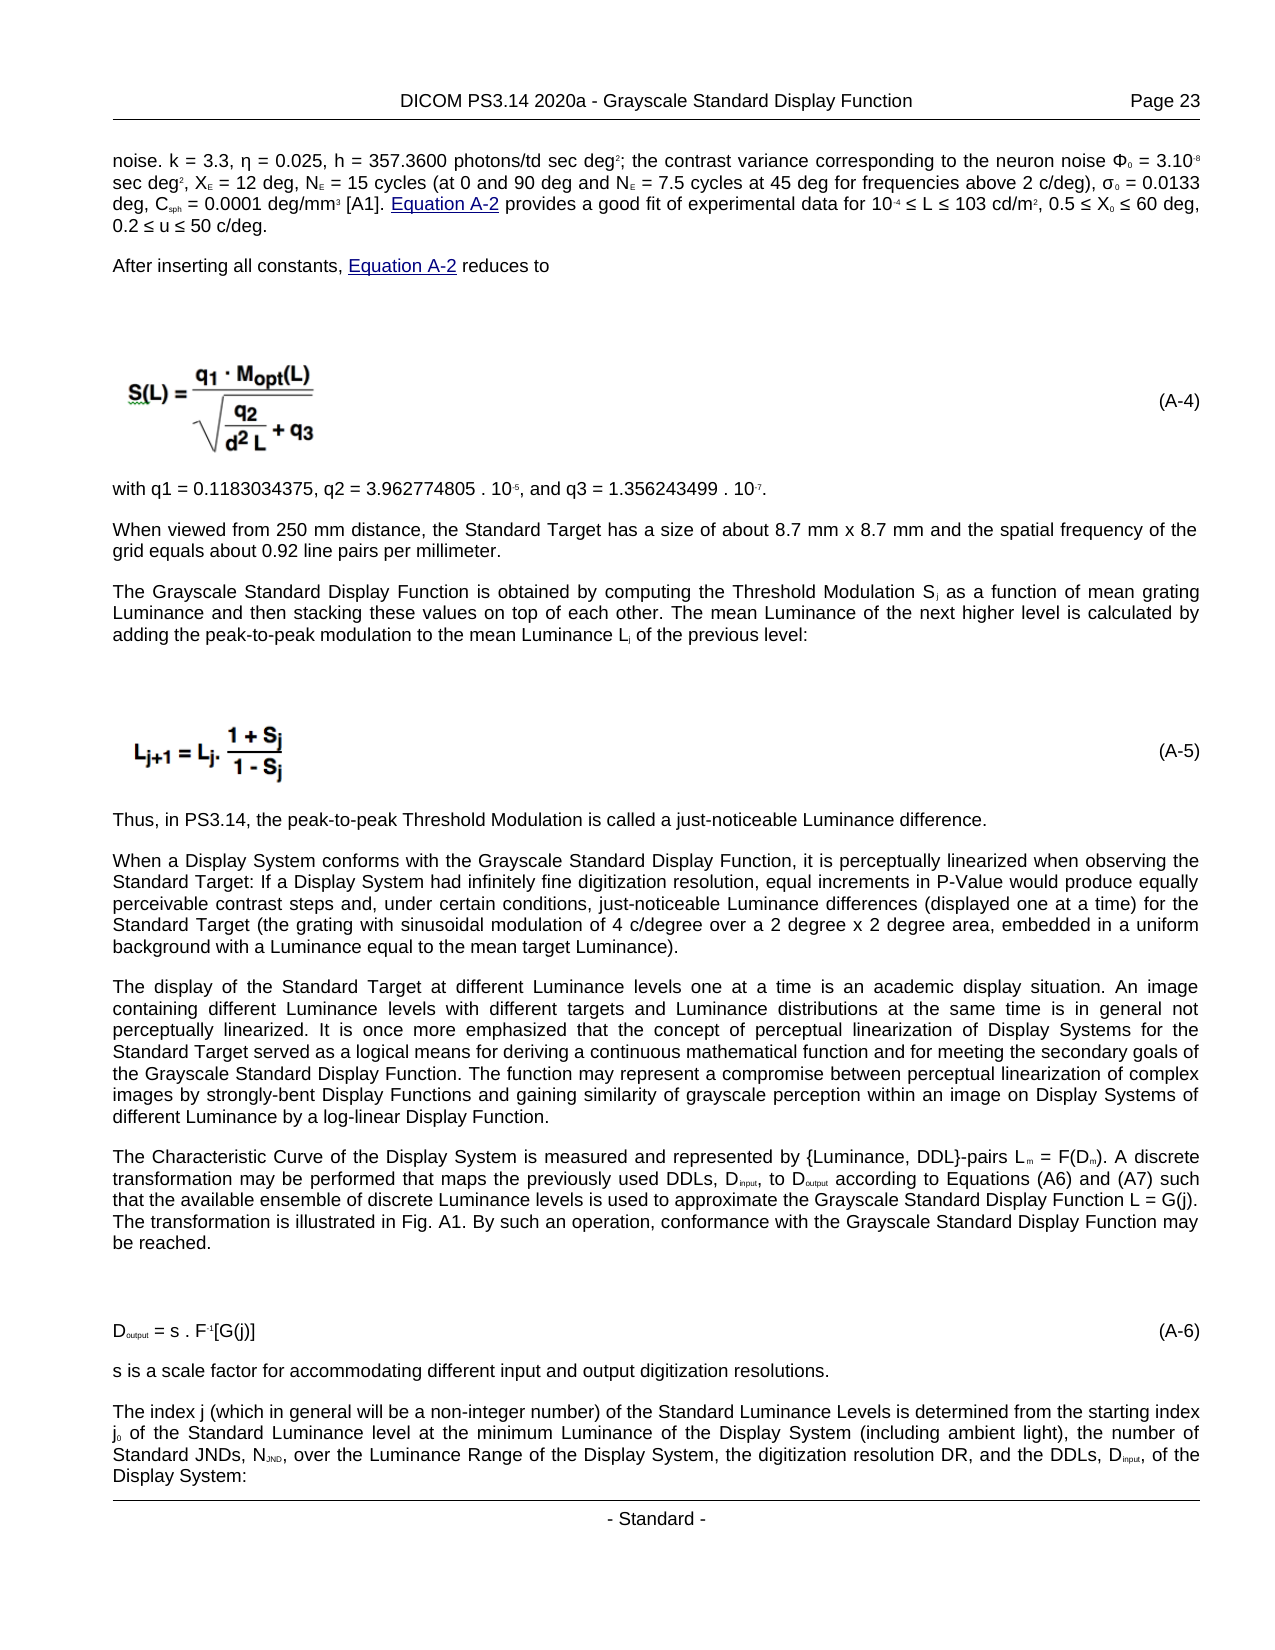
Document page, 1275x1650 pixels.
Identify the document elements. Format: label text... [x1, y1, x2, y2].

text Thus, in PS3.14, the peak-to-peak Threshold Modulation is called a just-noticeable Luminance difference. [112, 809, 1200, 831]
text The index j (which in general will be a non-integer number) of the Standard Luminance Levels is determined from the starting index j0 of the Standard Luminance level at the minimum Luminance of the Display System (including ambient light), the number of Standard JNDs, NJND, over the Luminance Range of the Display System, the digitization resolution DR, and the DDLs, Dinput, of the Display System: [112, 1401, 1200, 1487]
text The Characteristic Curve of the Display System is measured and represented by {Luminance, DDL}-pairs Lm = F(Dm). A discrete transformation may be performed that maps the previously used DDLs, Dinput, to Doutput according to Equations (A6) and (A7) such that the available ensemble of discrete Luminance levels is used to approximate the Grayscale Standard Display Function L = G(j). The transformation is illustrated in Fig. A1. By such an operation, conformance with the Grayscale Standard Display Function may be reached. [112, 1146, 1200, 1254]
table_header [324, 343, 1132, 459]
text s is a scale factor for accommodating different input and output digitization resolutions. [112, 1360, 1200, 1382]
text After inserting all constants, Equation A-2 reduces to [112, 255, 1200, 277]
picture [112, 711, 307, 791]
table_header (A-5) [1132, 711, 1200, 791]
text When viewed from 250 mm distance, the Standard Target has a size of about 8.7 mm x 8.7 mm and the spatial frequency of the grid equals about 0.92 line pairs per millimeter. [112, 518, 1200, 562]
picture [112, 342, 324, 460]
text with q1 = 0.1183034375, q2 = 3.962774805 . 10-5, and q3 = 1.356243499 . 10-7. [112, 478, 1200, 500]
text The Grayscale Standard Display Function is obtained by computing the Threshold Modulation Sj as a function of mean grating Luminance and then stacking these values on top of each other. The mean Luminance of the next higher level is calculated by adding the peak-to-peak modulation to the mean Luminance Lj of the previous level: [112, 580, 1200, 645]
text When a Display System conforms with the Grayscale Standard Display Function, it is perceptually linearized when observing the Standard Target: If a Display System had infinitely fine digitization resolution, equal increments in P-Value would produce equally perceivable contrast steps and, under certain conditions, just-noticeable Luminance differences (displayed one at a time) for the Standard Target (the grating with sinusoidal modulation of 4 c/degree over a 2 degree x 2 degree area, embedded in a uniform background with a Luminance equal to the mean target Luminance). [112, 849, 1200, 957]
table_header (A-6) [1132, 1320, 1200, 1341]
table_header (A-4) [1132, 343, 1200, 459]
text The display of the Standard Target at different Luminance levels one at a time is an academic display situation. An image containing different Luminance levels with different targets and Luminance distributions at the same time is in general not perceptually linearized. It is once more emphasized that the concept of perceptual linearization of Display Systems for the Standard Target served as a logical means for deriving a continuous mathematical function and for meeting the secondary goals of the Grayscale Standard Display Function. The function may represent a compromise between perceptual linearization of complex images by strongly-bent Display Functions and gaining similarity of grayscale perception within an image on Display Systems of different Luminance by a log-linear Display Function. [112, 976, 1200, 1127]
table_header Doutput = s . F-1[G(j)] [113, 1320, 1132, 1341]
table_header [307, 711, 1132, 791]
text noise. k = 3.3, η = 0.025, h = 357.3600 photons/td sec deg2; the contrast variance corresponding to the neuron noise Φ0 = 3.10-8 sec deg2, XE = 12 deg, NE = 15 cycles (at 0 and 90 deg and NE = 7.5 cycles at 45 deg for frequencies above 2 c/deg), σ0 = 0.0133 deg, Csph = 0.0001 deg/mm3 [A1]. Equation A-2 provides a good fit of experimental data for 10-4 ≤ L ≤ 103 cd/m2, 0.5 ≤ X0 ≤ 60 deg, 0.2 ≤ u ≤ 50 c/deg. [112, 150, 1200, 236]
